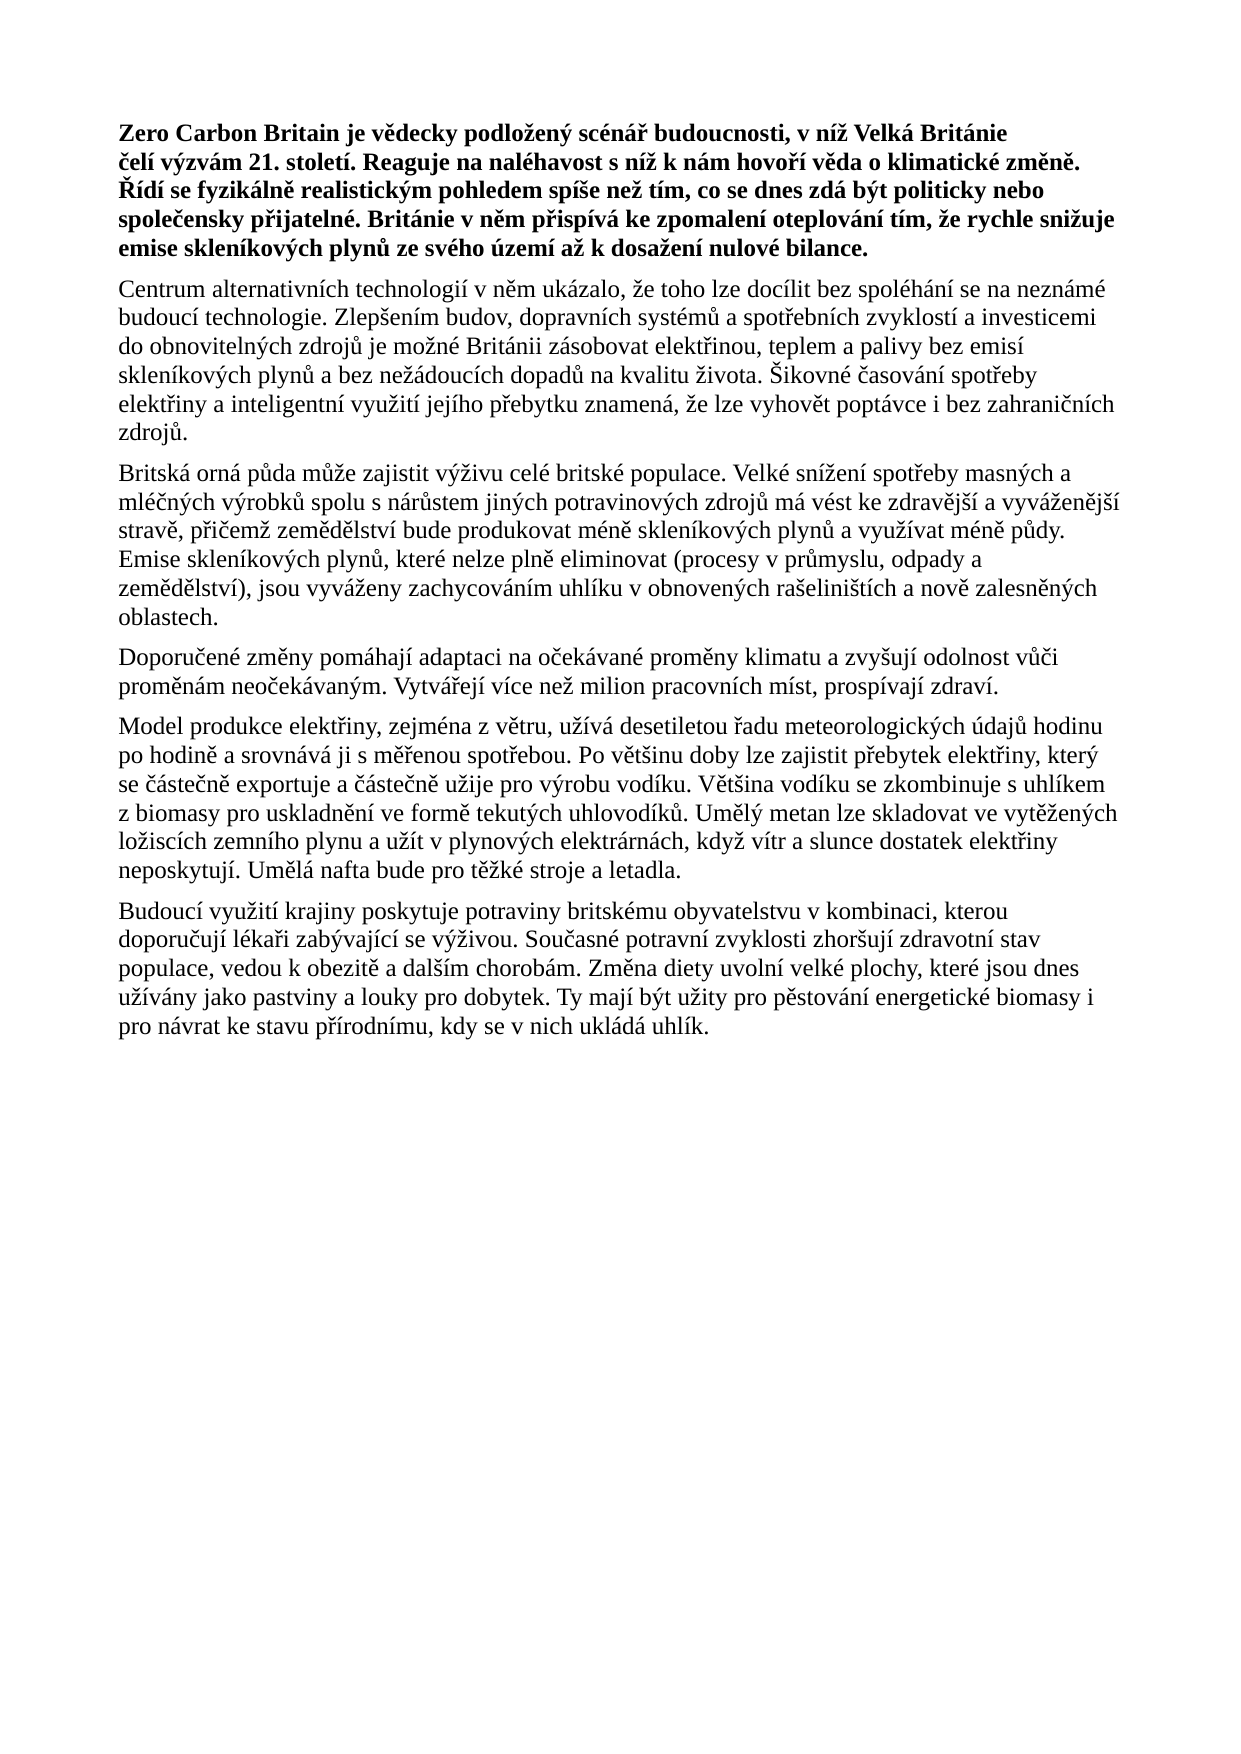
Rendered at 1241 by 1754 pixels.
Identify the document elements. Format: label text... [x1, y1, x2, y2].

text Doporučené změny pomáhají adaptaci na očekávané proměny klimatu a zvyšují odolnost vůči proměnám neočekávaným. Vytvářejí více než milion pracovních míst, prospívají zdraví. [118, 642, 1122, 700]
text Britská orná půda může zajistit výživu celé britské populace. Velké snížení spotřeby masných a mléčných výrobků spolu s nárůstem jiných potravinových zdrojů má vést ke zdravější a vyváženější stravě, přičemž zemědělství bude produkovat méně skleníkových plynů a využívat méně půdy. Emise skleníkových plynů, které nelze plně eliminovat (procesy v průmyslu, odpady a zemědělství), jsou vyváženy zachycováním uhlíku v obnovených rašeliništích a nově zalesněných oblastech. [118, 458, 1122, 630]
text Budoucí využití krajiny poskytuje potraviny britskému obyvatelstvu v kombinaci, kterou doporučují lékaři zabývající se výživou. Současné potravní zvyklosti zhoršují zdravotní stav populace, vedou k obezitě a dalším chorobám. Změna diety uvolní velké plochy, které jsou dnes užívány jako pastviny a louky pro dobytek. Ty mají být užity pro pěstování energetické biomasy i pro návrat ke stavu přírodnímu, kdy se v nich ukládá uhlík. [118, 896, 1122, 1039]
text Centrum alternativních technologií v něm ukázalo, že toho lze docílit bez spoléhání se na neznámé budoucí technologie. Zlepšením budov, dopravních systémů a spotřebních zvyklostí a investicemi do obnovitelných zdrojů je možné Británii zásobovat elektřinou, teplem a palivy bez emisí skleníkových plynů a bez nežádoucích dopadů na kvalitu života. Šikovné časování spotřeby elektřiny a inteligentní využití jejího přebytku znamená, že lze vyhovět poptávce i bez zahraničních zdrojů. [118, 274, 1122, 446]
text Model produkce elektřiny, zejména z větru, užívá desetiletou řadu meteorologických údajů hodinu po hodině a srovnává ji s měřenou spotřebou. Po většinu doby lze zajistit přebytek elektřiny, který se částečně exportuje a částečně užije pro výrobu vodíku. Většina vodíku se zkombinuje s uhlíkem z biomasy pro uskladnění ve formě tekutých uhlovodíků. Umělý metan lze skladovat ve vytěžených ložiscích zemního plynu a užít v plynových elektrárnách, když vítr a slunce dostatek elektřiny neposkytují. Umělá nafta bude pro těžké stroje a letadla. [118, 711, 1122, 884]
text Zero Carbon Britain je vědecky podložený scénář budoucnosti, v níž Velká Británie čelí výzvám 21. století. Reaguje na naléhavost s níž k nám hovoří věda o klimatické změně. Řídí se fyzikálně realistickým pohledem spíše než tím, co se dnes zdá být politicky nebo společensky přijatelné. Británie v něm přispívá ke zpomalení oteplování tím, že rychle snižuje emise skleníkových plynů ze svého území až k dosažení nulové bilance. [118, 118, 1122, 262]
